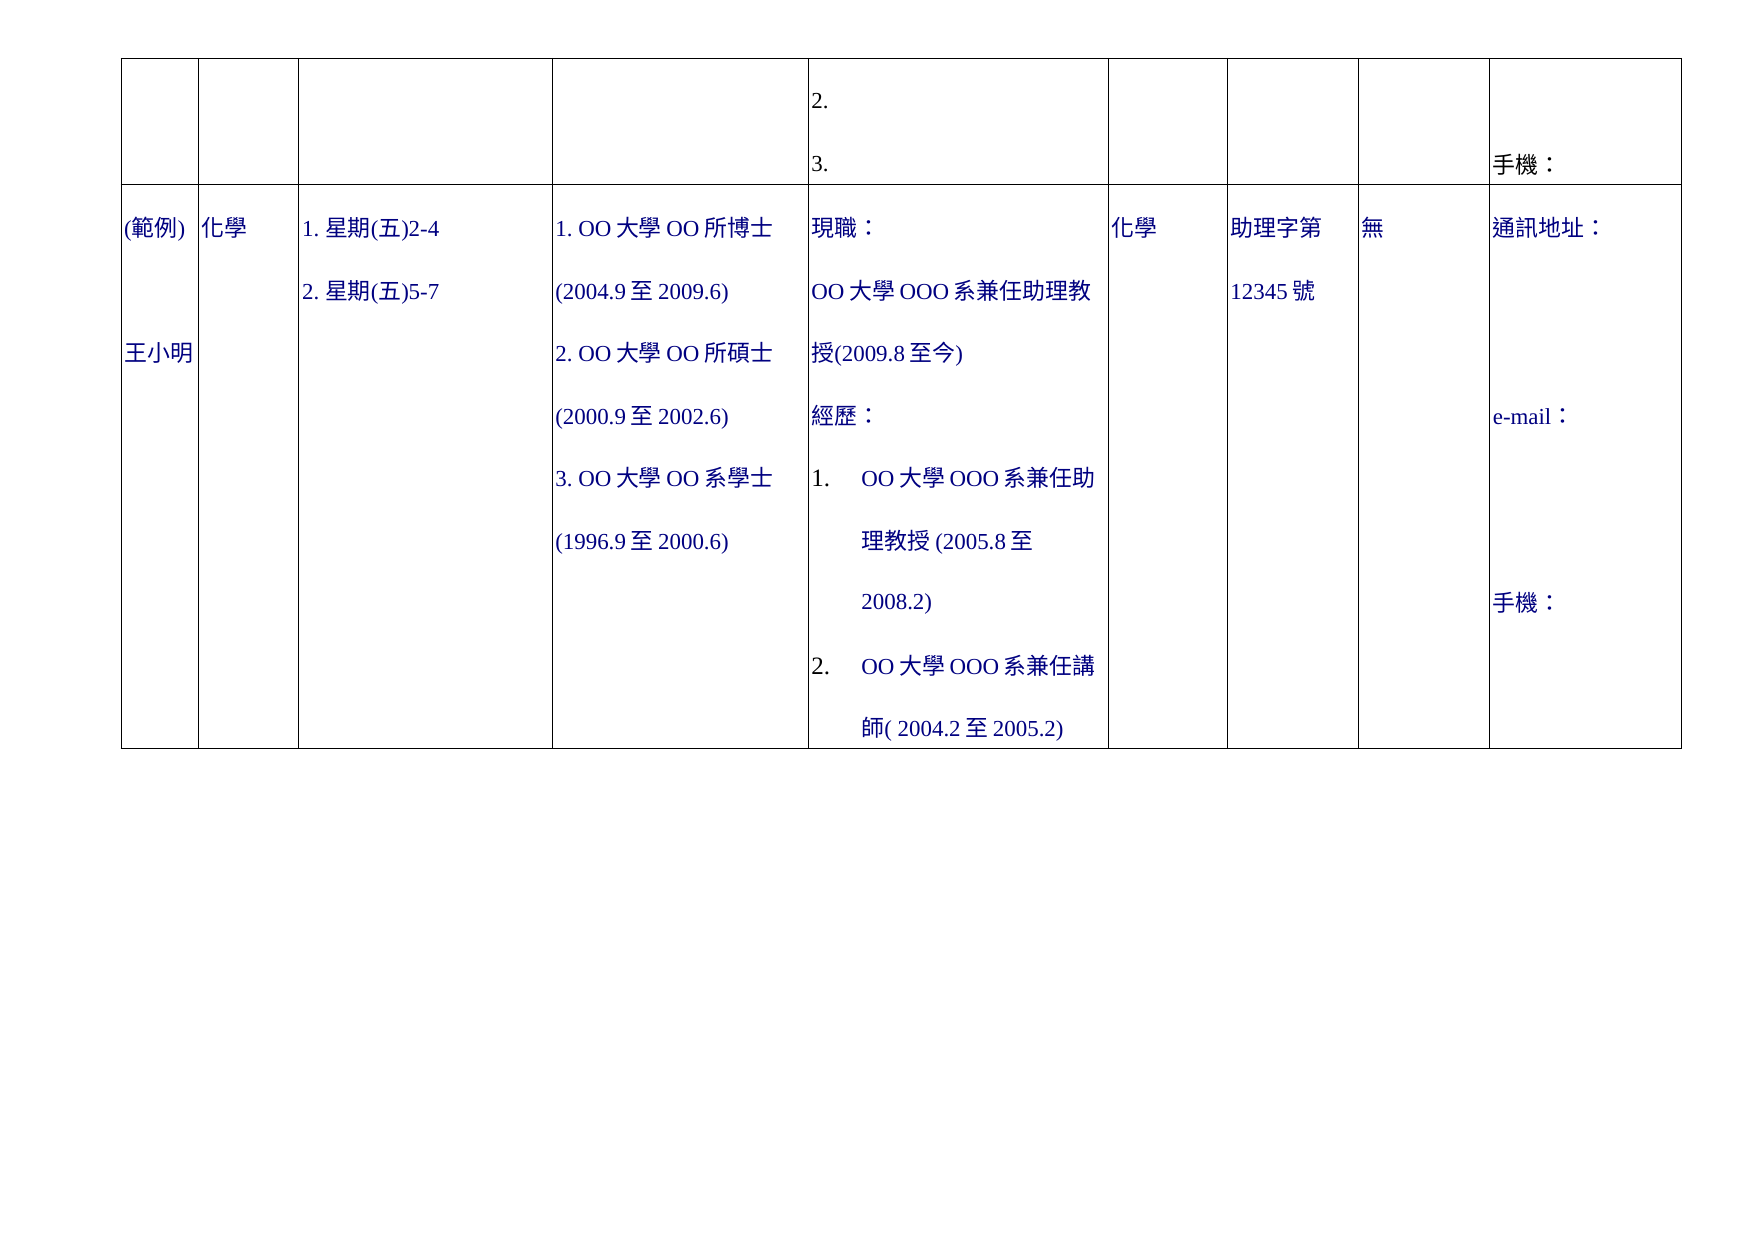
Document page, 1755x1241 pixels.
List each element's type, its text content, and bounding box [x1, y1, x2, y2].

table_cell (範例) 王小明 [122, 185, 198, 747]
table_cell 化學 [1109, 185, 1227, 747]
table_cell [299, 59, 552, 184]
table_cell 手機： [1490, 59, 1681, 184]
table_cell 現職： OO大學OOO系兼任助理教授(2009.8至今) 經歷： OO大學OOO系兼任助理教授 (2005.8至2008.2) OO大學OOO系兼任講師( 2004.2至2005.2) [809, 185, 1108, 747]
table_cell [1228, 59, 1358, 184]
table_cell 1. OO大學OO所博士(2004.9至2009.6) 2. OO大學OO所碩士(2000.9至2002.6) 3. OO大學OO系學士(1996.9至2000.6) [553, 185, 808, 747]
table_cell 2. 3. [809, 59, 1108, 184]
table_cell 通訊地址： e-mail： 手機： [1490, 185, 1681, 747]
table_cell 1. 星期(五)2-4 2. 星期(五)5-7 [299, 185, 552, 747]
table_cell 無 [1359, 185, 1489, 747]
table_cell 化學 [199, 185, 298, 747]
table_cell [199, 59, 298, 184]
table_cell [553, 59, 808, 184]
table_cell [1359, 59, 1489, 184]
table_cell [122, 59, 198, 184]
table_cell 助理字第12345號 [1228, 185, 1358, 747]
table_cell [1109, 59, 1227, 184]
